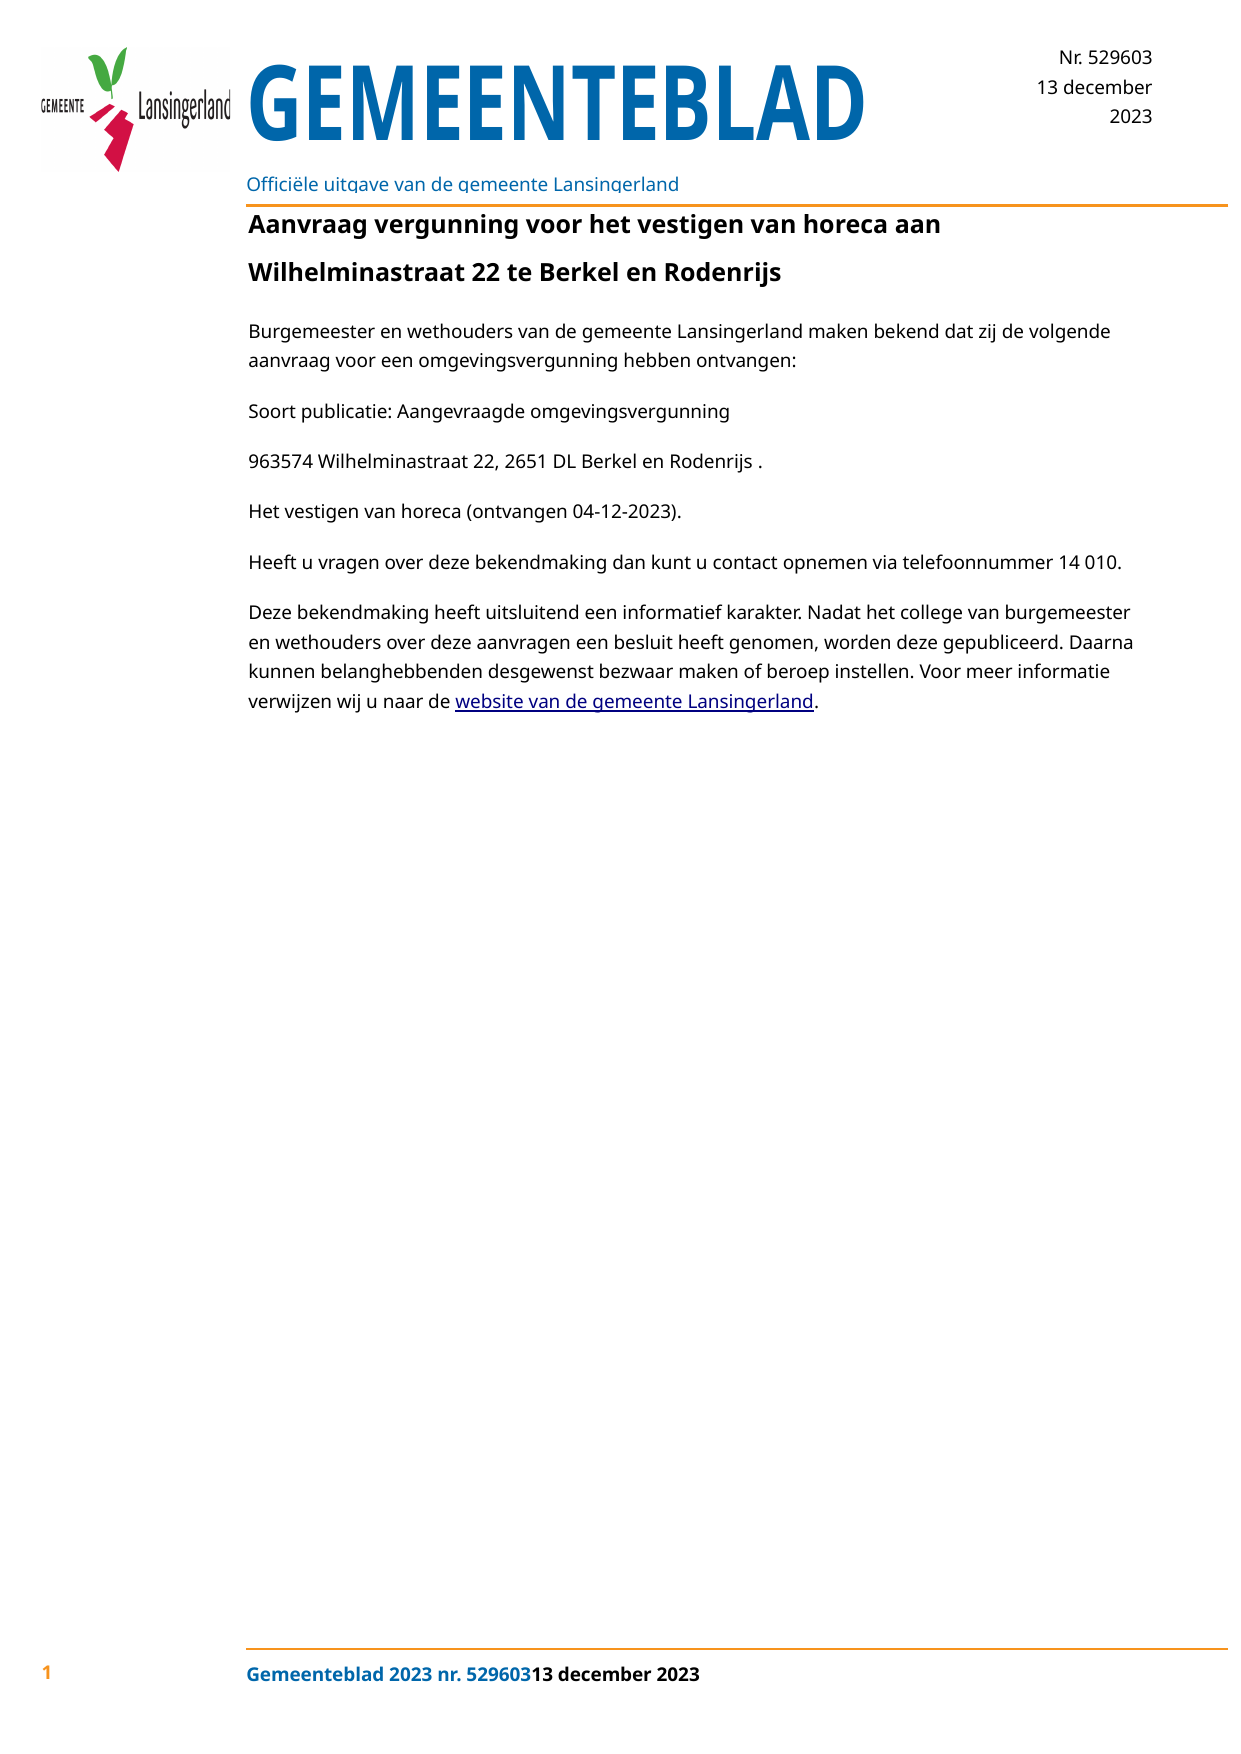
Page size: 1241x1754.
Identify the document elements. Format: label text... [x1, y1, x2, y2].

picture [41, 47, 231, 172]
text Soort publicatie: Aangevraagde omgevingsvergunning [248, 398, 1152, 424]
text Het vestigen van horeca (ontvangen 04-12-2023). [248, 499, 1152, 524]
text 963574 Wilhelminastraat 22, 2651 DL Berkel en Rodenrijs . [248, 448, 1152, 474]
text Deze bekendmaking heeft uitsluitend een informatief karakter. Nadat het college van burgemeester en wethouders over deze aanvragen een besluit heeft genomen, worden deze gepubliceerd. Daarna kunnen belanghebbenden desgewenst bezwaar maken of beroep instellen. Voor meer informatie verwijzen wij u naar de website van de gemeente Lansingerland. [248, 599, 1152, 714]
text Burgemeester en wethouders van de gemeente Lansingerland maken bekend dat zij de volgende aanvraag voor een omgevingsvergunning hebben ontvangen: [248, 318, 1152, 373]
text Aanvraag vergunning voor het vestigen van horeca aan Wilhelminastraat 22 te Berkel en Rodenrijs [248, 207, 1152, 288]
text Heeft u vragen over deze bekendmaking dan kunt u contact opnemen via telefoonnummer 14 010. [248, 549, 1152, 575]
